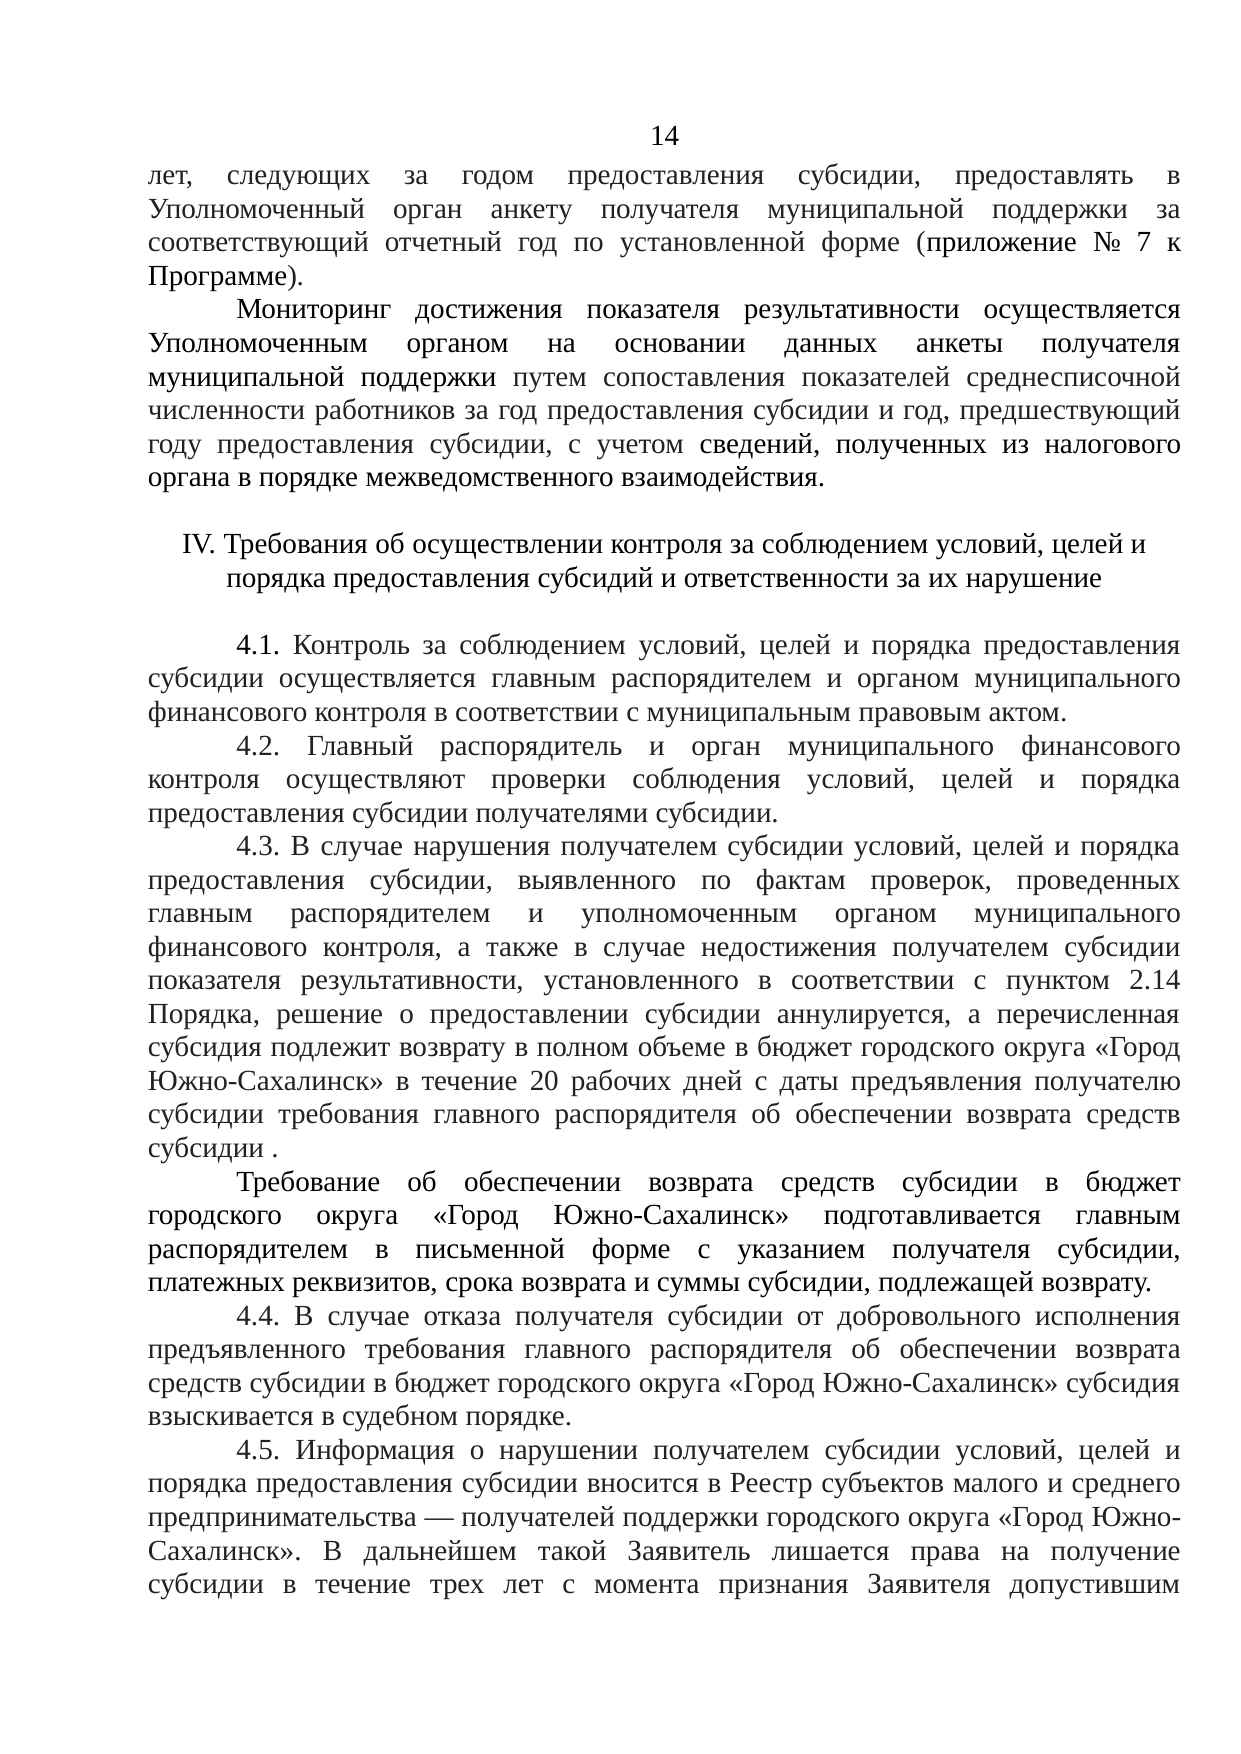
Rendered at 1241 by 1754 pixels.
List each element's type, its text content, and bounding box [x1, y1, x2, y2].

text 4.4. В случае отказа получателя субсидии от добровольного исполнения предъявленного требования главного распорядителя об обеспечении возврата средств субсидии в бюджет городского округа «Город Южно-Сахалинск» субсидия взыскивается в судебном порядке. [148, 1298, 1181, 1432]
text 4.2. Главный распорядитель и орган муниципального финансового контроля осуществляют проверки соблюдения условий, целей и порядка предоставления субсидии получателями субсидии. [148, 728, 1181, 828]
text 4.3. В случае нарушения получателем субсидии условий, целей и порядка предоставления субсидии, выявленного по фактам проверок, проведенных главным распорядителем и уполномоченным органом муниципального финансового контроля, а также в случае недостижения получателем субсидии показателя результативности, установленного в соответствии с пунктом 2.14 Порядка, решение о предоставлении субсидии аннулируется, а перечисленная субсидия подлежит возврату в полном объеме в бюджет городского округа «Город Южно-Сахалинск» в течение 20 рабочих дней с даты предъявления получателю субсидии требования главного распорядителя об обеспечении возврата средств субсидии . [148, 828, 1181, 1164]
text Мониторинг достижения показателя результативности осуществляется Уполномоченным органом на основании данных анкеты получателя муниципальной поддержки путем сопоставления показателей среднесписочной численности работников за год предоставления субсидии и год, предшествующий году предоставления субсидии, с учетом сведений, полученных из налогового органа в порядке межведомственного взаимодействия. [148, 292, 1181, 493]
text Требование об обеспечении возврата средств субсидии в бюджет городского округа «Город Южно-Сахалинск» подготавливается главным распорядителем в письменной форме с указанием получателя субсидии, платежных реквизитов, срока возврата и суммы субсидии, подлежащей возврату. [148, 1164, 1181, 1298]
text IV. Требования об осуществлении контроля за соблюдением условий, целей и порядка предоставления субсидий и ответственности за их нарушение [148, 527, 1181, 594]
text 4.1. Контроль за соблюдением условий, целей и порядка предоставления субсидии осуществляется главным распорядителем и органом муниципального финансового контроля в соответствии с муниципальным правовым актом. [148, 627, 1181, 728]
text 4.5. Информация о нарушении получателем субсидии условий, целей и порядка предоставления субсидии вносится в Реестр субъектов малого и среднего предпринимательства — получателей поддержки городского округа «Город Южно-Сахалинск». В дальнейшем такой Заявитель лишается права на получение субсидии в течение трех лет с момента признания Заявителя допустившим [148, 1432, 1181, 1600]
text лет, следующих за годом предоставления субсидии, предоставлять в Уполномоченный орган анкету получателя муниципальной поддержки за соответствующий отчетный год по установленной форме (приложение № 7 к Программе). [148, 158, 1181, 292]
